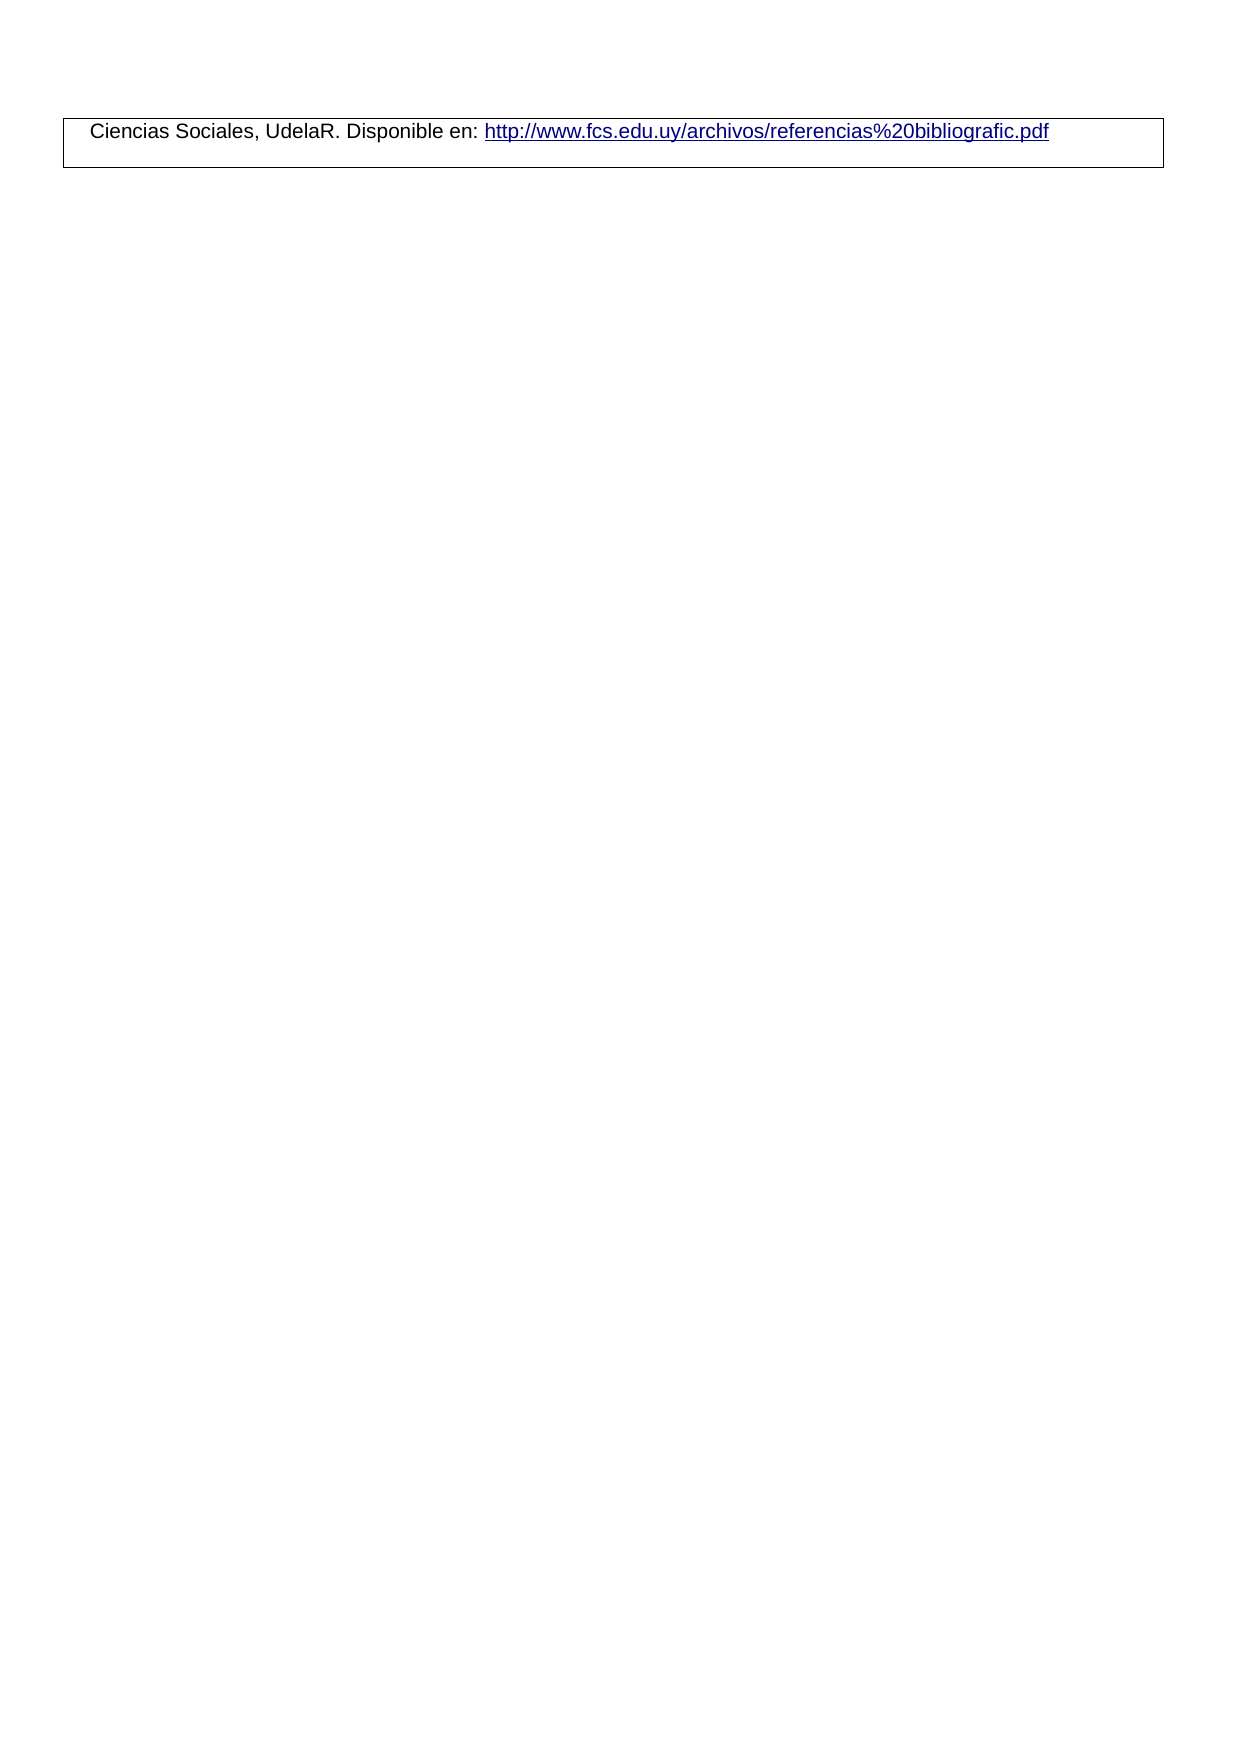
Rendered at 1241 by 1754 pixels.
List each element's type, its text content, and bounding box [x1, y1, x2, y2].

table_cell Ciencias Sociales, UdelaR. Disponible en: http://www.fcs.edu.uy/archivos/referencias%20bibliografic.pdf [64, 119, 1163, 167]
